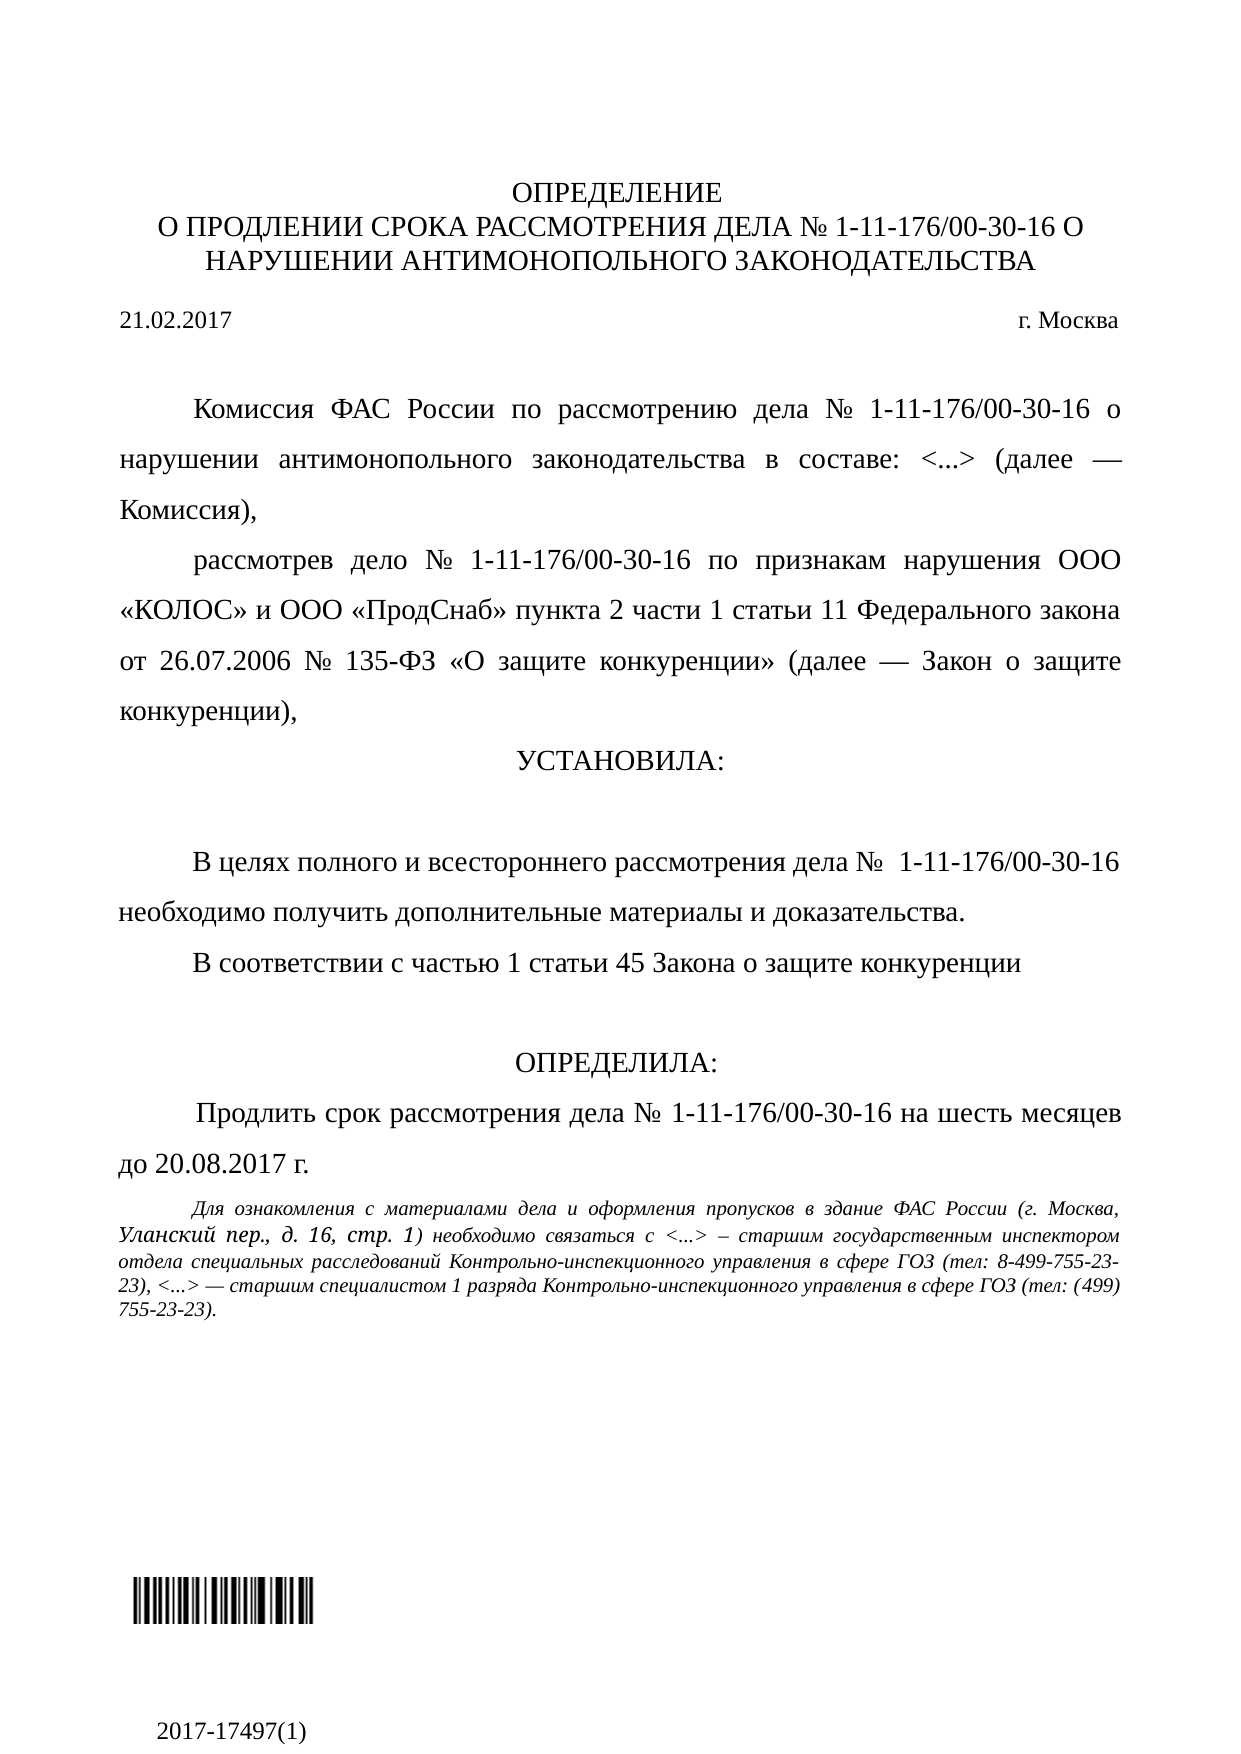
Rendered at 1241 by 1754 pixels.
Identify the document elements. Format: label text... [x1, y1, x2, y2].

text 21.02.2017 г. Москва [119, 305, 1122, 334]
text В целях полного и всестороннего рассмотрения дела № 1-11-176/00-30-16 [118, 844, 1122, 878]
text ОПРЕДЕЛЕНИЕ [119, 176, 1122, 209]
picture [118, 1577, 331, 1624]
text В соответствии с частью 1 статьи 45 Закона о защите конкуренции [118, 945, 1122, 978]
list Для ознакомления с материалами дела и оформления пропусков в здание ФАС России (г. Москва, Уланский пер., д. 16, стр. 1) необходимо связаться с <...> ‒ старшим государственным инспектором отдела специальных расследований Контрольно-инспекционного управления в сфере ГОЗ (тел: 8-499-755-23-23), <...> — старшим специалистом 1 разряда Контрольно-инспекционного управления в сфере ГОЗ (тел: (499) 755-23-23). [118, 1196, 1122, 1321]
text УСТАНОВИЛА: [118, 743, 1122, 777]
text О ПРОДЛЕНИИ СРОКА РАССМОТРЕНИЯ ДЕЛА № 1-11-176/00-30-16 О НАРУШЕНИИ АНТИМОНОПОЛЬНОГО ЗАКОНОДАТЕЛЬСТВА [119, 209, 1122, 276]
text ОПРЕДЕЛИЛА: [118, 1045, 1122, 1079]
text Продлить срок рассмотрения дела № 1-11-176/00-30-16 на шесть месяцев до 20.08.2017 г. [118, 1096, 1122, 1179]
text необходимо получить дополнительные материалы и доказательства. [118, 894, 1122, 928]
text рассмотрев дело № 1-11-176/00-30-16 по признакам нарушения ООО «КОЛОС» и ООО «ПродСнаб» пункта 2 части 1 статьи 11 Федерального закона от 26.07.2006 № 135-ФЗ «О защите конкуренции» (далее — Закон о защите конкуренции), [119, 542, 1122, 727]
text Комиссия ФАС России по рассмотрению дела № 1-11-176/00-30-16 о нарушении антимонопольного законодательства в составе: <...> (далее — Комиссия), [119, 391, 1122, 525]
